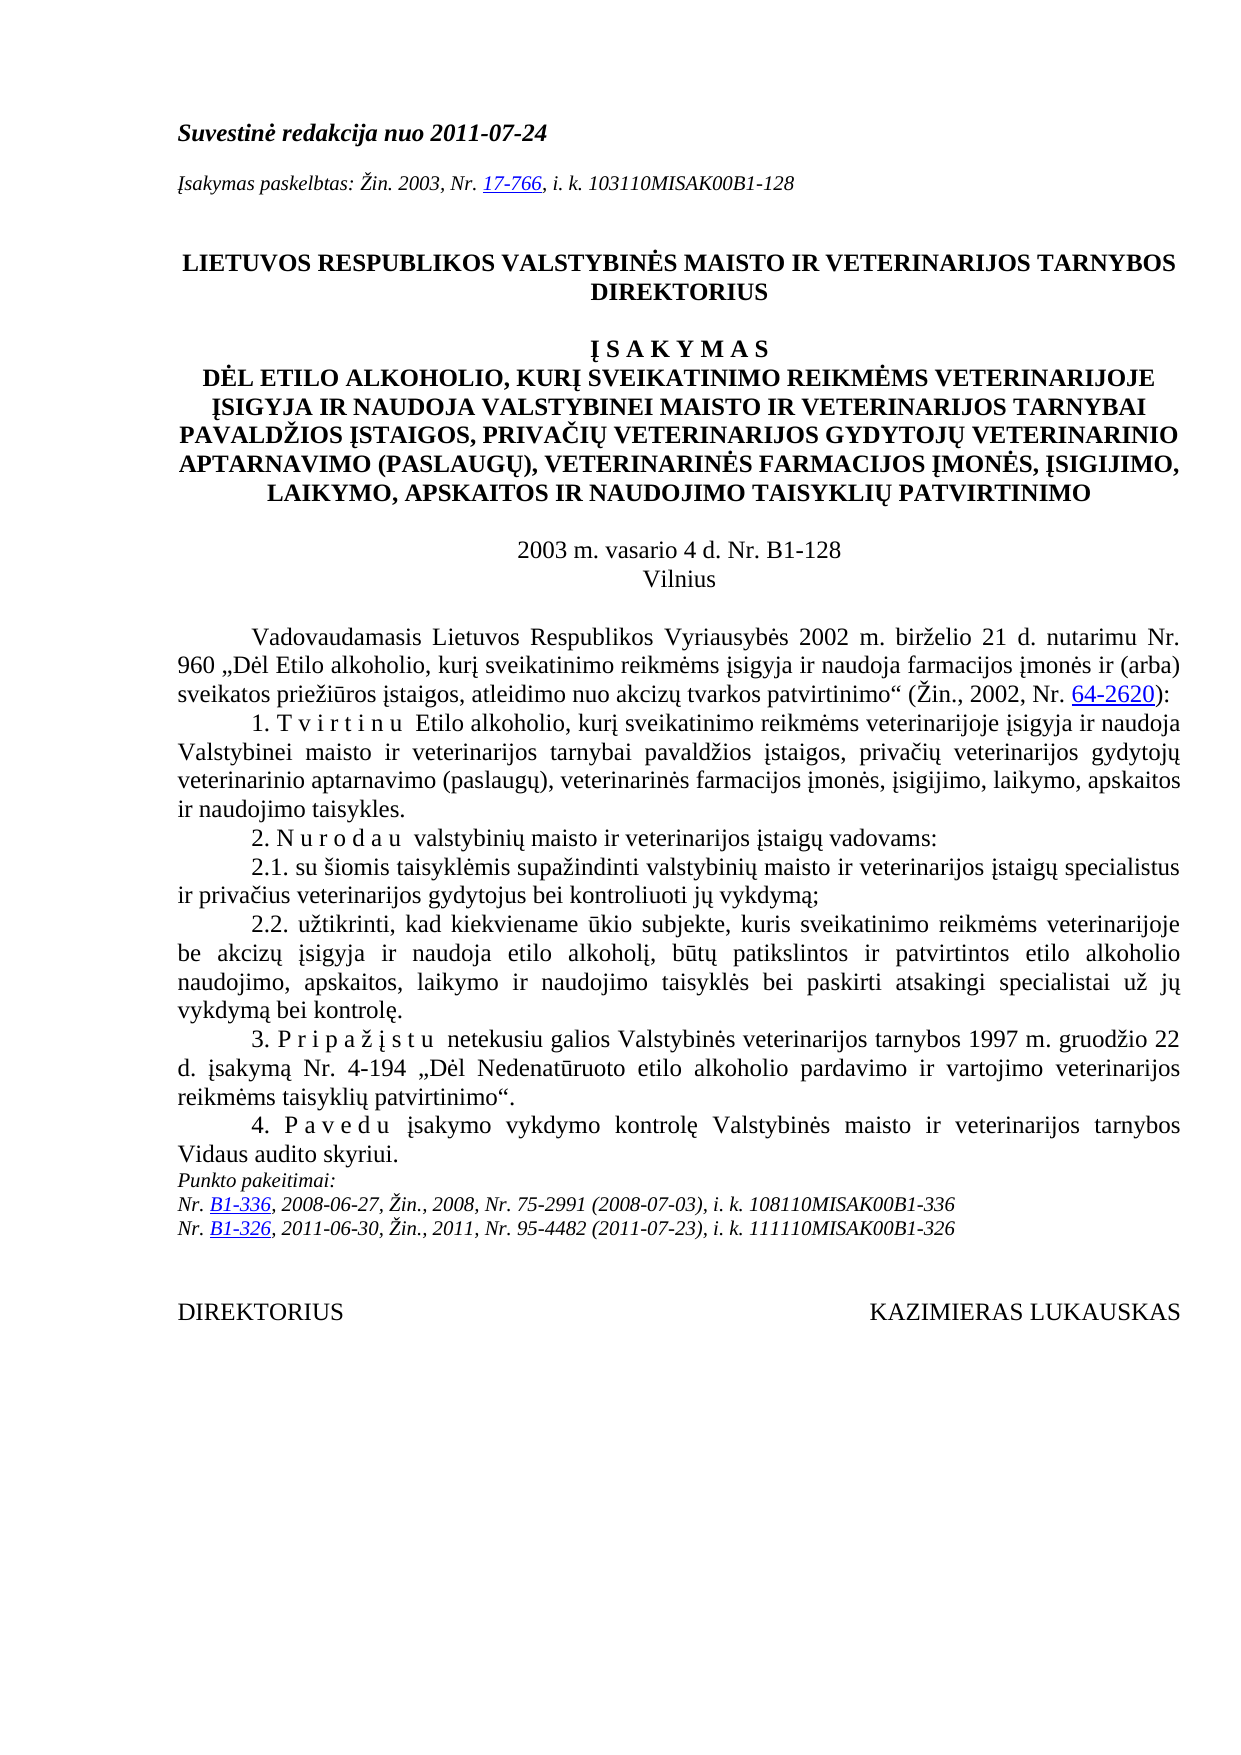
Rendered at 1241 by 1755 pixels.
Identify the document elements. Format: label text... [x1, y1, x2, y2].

text Punkto pakeitimai: [177, 1168, 1181, 1192]
text 2003 m. vasario 4 d. Nr. B1-128 [177, 535, 1181, 564]
text Į S A K Y M A S [177, 334, 1181, 363]
text Nr. B1-336, 2008-06-27, Žin., 2008, Nr. 75-2991 (2008-07-03), i. k. 108110MISAK00B1-336 [177, 1192, 1181, 1216]
text LIETUVOS RESPUBLIKOS VALSTYBINĖS MAISTO IR VETERINARIJOS TARNYBOS DIREKTORIUS [177, 248, 1181, 305]
text Nr. B1-326, 2011-06-30, Žin., 2011, Nr. 95-4482 (2011-07-23), i. k. 111110MISAK00B1-326 [177, 1216, 1181, 1240]
text 3. Pripažįstu netekusiu galios Valstybinės veterinarijos tarnybos 1997 m. gruodžio 22 d. įsakymą Nr. 4-194 „Dėl Nedenatūruoto etilo alkoholio pardavimo ir vartojimo veterinarijos reikmėms taisyklių patvirtinimo“. [177, 1024, 1181, 1110]
text Suvestinė redakcija nuo 2011-07-24 [177, 118, 1181, 147]
text 2.1. su šiomis taisyklėmis supažindinti valstybinių maisto ir veterinarijos įstaigų specialistus ir privačius veterinarijos gydytojus bei kontroliuoti jų vykdymą; [177, 852, 1181, 909]
text Įsakymas paskelbtas: Žin. 2003, Nr. 17-766, i. k. 103110MISAK00B1-128 [177, 171, 1181, 195]
text DĖL ETILO ALKOHOLIO, KURĮ SVEIKATINIMO REIKMĖMS VETERINARIJOJE ĮSIGYJA IR NAUDOJA VALSTYBINEI MAISTO IR VETERINARIJOS TARNYBAI PAVALDŽIOS ĮSTAIGOS, PRIVAČIŲ VETERINARIJOS GYDYTOJŲ VETERINARINIO APTARNAVIMO (PASLAUGŲ), VETERINARINĖS FARMACIJOS ĮMONĖS, ĮSIGIJIMO, LAIKYMO, APSKAITOS IR NAUDOJIMO TAISYKLIŲ PATVIRTINIMO [177, 363, 1181, 507]
text DIREKTORIUS KAZIMIERAS LUKAUSKAS [177, 1297, 1181, 1326]
text 2. Nurodau valstybinių maisto ir veterinarijos įstaigų vadovams: [177, 823, 1181, 852]
text 1. Tvirtinu Etilo alkoholio, kurį sveikatinimo reikmėms veterinarijoje įsigyja ir naudoja Valstybinei maisto ir veterinarijos tarnybai pavaldžios įstaigos, privačių veterinarijos gydytojų veterinarinio aptarnavimo (paslaugų), veterinarinės farmacijos įmonės, įsigijimo, laikymo, apskaitos ir naudojimo taisykles. [177, 708, 1181, 823]
text Vadovaudamasis Lietuvos Respublikos Vyriausybės 2002 m. birželio 21 d. nutarimu Nr. 960 „Dėl Etilo alkoholio, kurį sveikatinimo reikmėms įsigyja ir naudoja farmacijos įmonės ir (arba) sveikatos priežiūros įstaigos, atleidimo nuo akcizų tvarkos patvirtinimo“ (Žin., 2002, Nr. 64-2620): [177, 622, 1181, 708]
text 4. Pavedu įsakymo vykdymo kontrolę Valstybinės maisto ir veterinarijos tarnybos Vidaus audito skyriui. [177, 1110, 1181, 1168]
text Vilnius [177, 564, 1181, 593]
text 2.2. užtikrinti, kad kiekviename ūkio subjekte, kuris sveikatinimo reikmėms veterinarijoje be akcizų įsigyja ir naudoja etilo alkoholį, būtų patikslintos ir patvirtintos etilo alkoholio naudojimo, apskaitos, laikymo ir naudojimo taisyklės bei paskirti atsakingi specialistai už jų vykdymą bei kontrolę. [177, 909, 1181, 1024]
